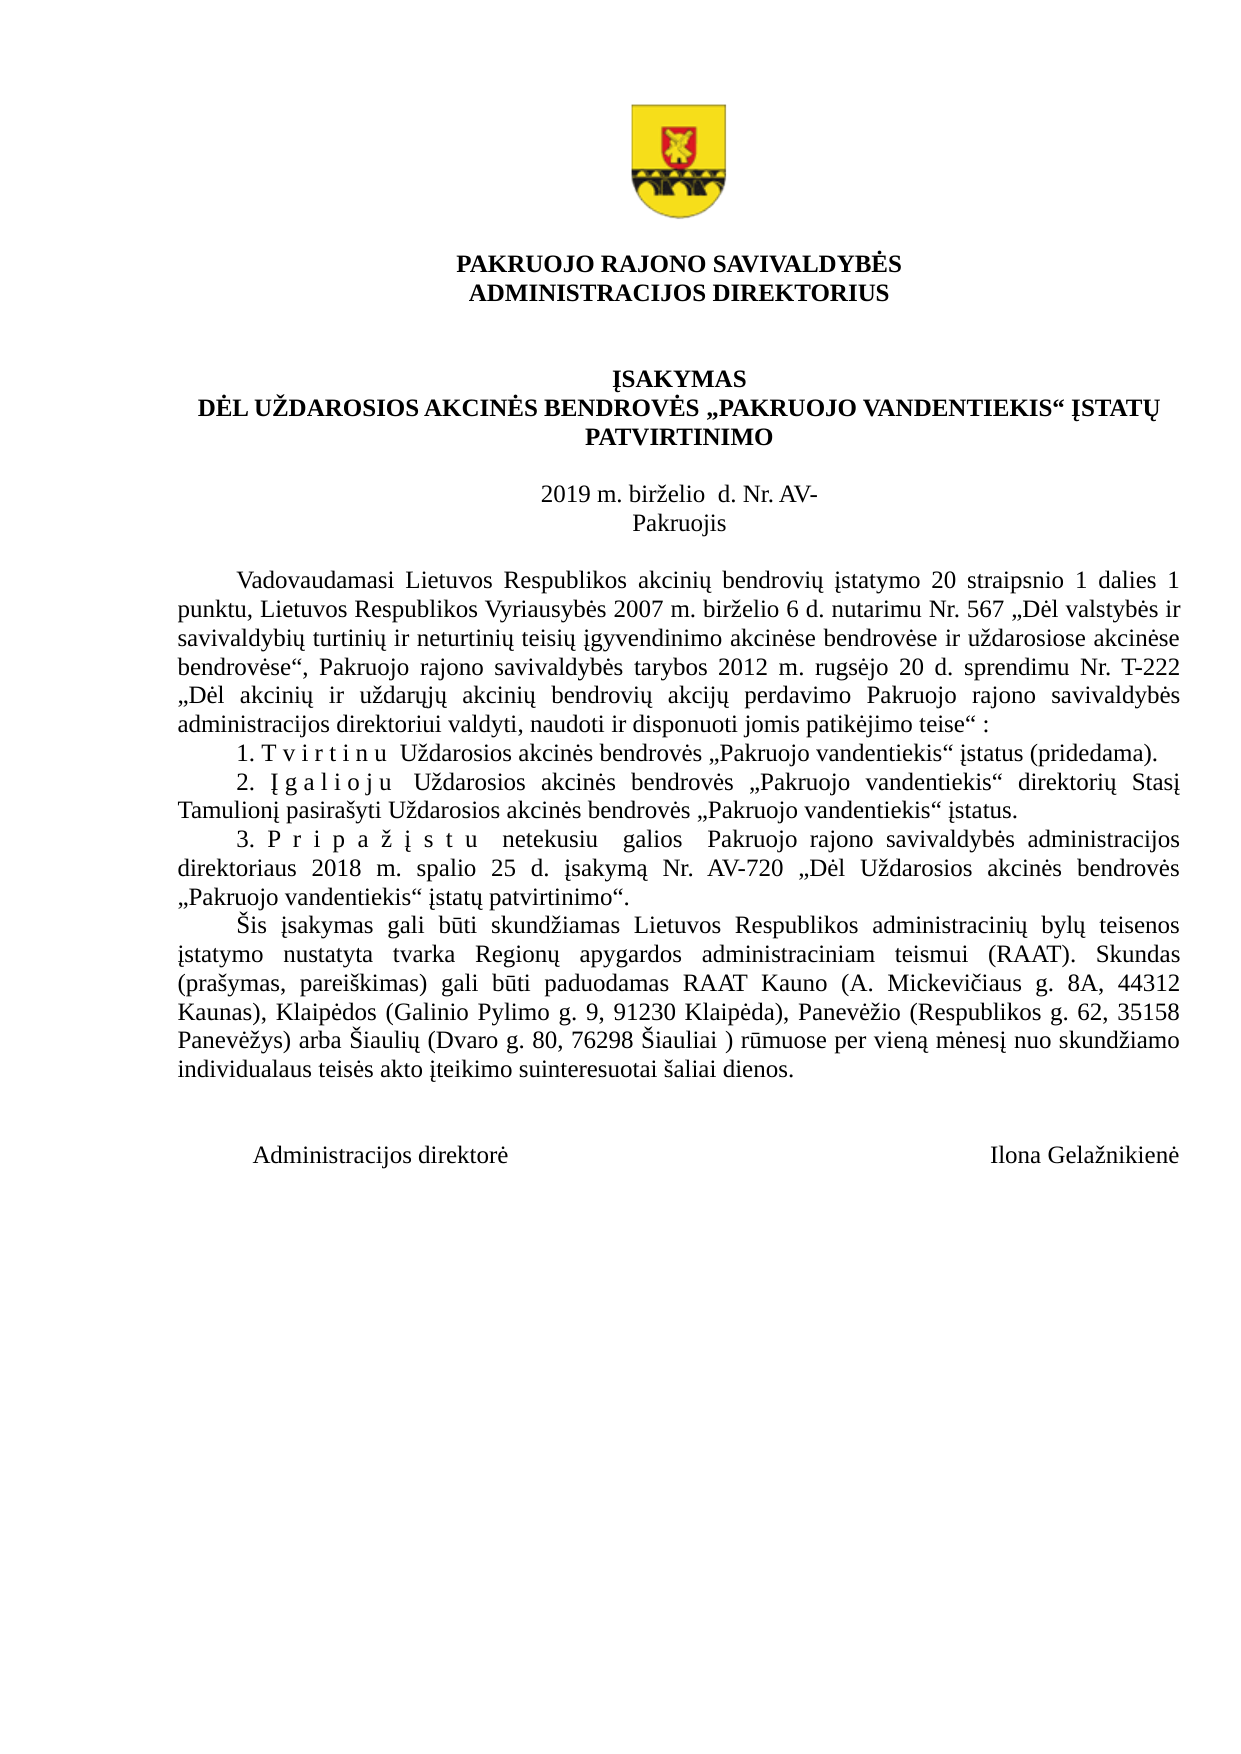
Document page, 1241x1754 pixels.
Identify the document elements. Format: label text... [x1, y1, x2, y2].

text 2. Įgalioju Uždarosios akcinės bendrovės „Pakruojo vandentiekis“ direktorių Stasį Tamulionį pasirašyti Uždarosios akcinės bendrovės „Pakruojo vandentiekis“ įstatus. [177, 767, 1181, 824]
text PAKRUOJO RAJONO SAVIVALDYBĖS [177, 249, 1181, 278]
text ADMINISTRACIJOS DIREKTORIUS [177, 278, 1181, 307]
text Vadovaudamasi Lietuvos Respublikos akcinių bendrovių įstatymo 20 straipsnio 1 dalies 1 punktu, Lietuvos Respublikos Vyriausybės 2007 m. birželio 6 d. nutarimu Nr. 567 „Dėl valstybės ir savivaldybių turtinių ir neturtinių teisių įgyvendinimo akcinėse bendrovėse ir uždarosiose akcinėse bendrovėse“, Pakruojo rajono savivaldybės tarybos 2012 m. rugsėjo 20 d. sprendimu Nr. T-222 „Dėl akcinių ir uždarųjų akcinių bendrovių akcijų perdavimo Pakruojo rajono savivaldybės administracijos direktoriui valdyti, naudoti ir disponuoti jomis patikėjimo teise“ : [177, 566, 1181, 738]
text ĮSAKYMAS [177, 364, 1181, 393]
text 3. P r i p a ž į s t u netekusiu galios Pakruojo rajono savivaldybės administracijos direktoriaus 2018 m. spalio 25 d. įsakymą Nr. AV-720 „Dėl Uždarosios akcinės bendrovės „Pakruojo vandentiekis“ įstatų patvirtinimo“. [177, 824, 1181, 911]
text Administracijos direktorė Ilona Gelažnikienė [177, 1141, 1181, 1169]
text 1. Tvirtinu Uždarosios akcinės bendrovės „Pakruojo vandentiekis“ įstatus (pridedama). [177, 738, 1181, 767]
text 2019 m. birželio d. Nr. AV- [177, 479, 1181, 508]
text DĖL UŽDAROSIOS AKCINĖS BENDROVĖS „PAKRUOJO VANDENTIEKIS“ ĮSTATŲ PATVIRTINIMO [177, 393, 1181, 451]
text Šis įsakymas gali būti skundžiamas Lietuvos Respublikos administracinių bylų teisenos įstatymo nustatyta tvarka Regionų apygardos administraciniam teismui (RAAT). Skundas (prašymas, pareiškimas) gali būti paduodamas RAAT Kauno (A. Mickevičiaus g. 8A, 44312 Kaunas), Klaipėdos (Galinio Pylimo g. 9, 91230 Klaipėda), Panevėžio (Respublikos g. 62, 35158 Panevėžys) arba Šiaulių (Dvaro g. 80, 76298 Šiauliai ) rūmuose per vieną mėnesį nuo skundžiamo individualaus teisės akto įteikimo suinteresuotai šaliai dienos. [177, 911, 1181, 1083]
text Pakruojis [177, 508, 1181, 537]
